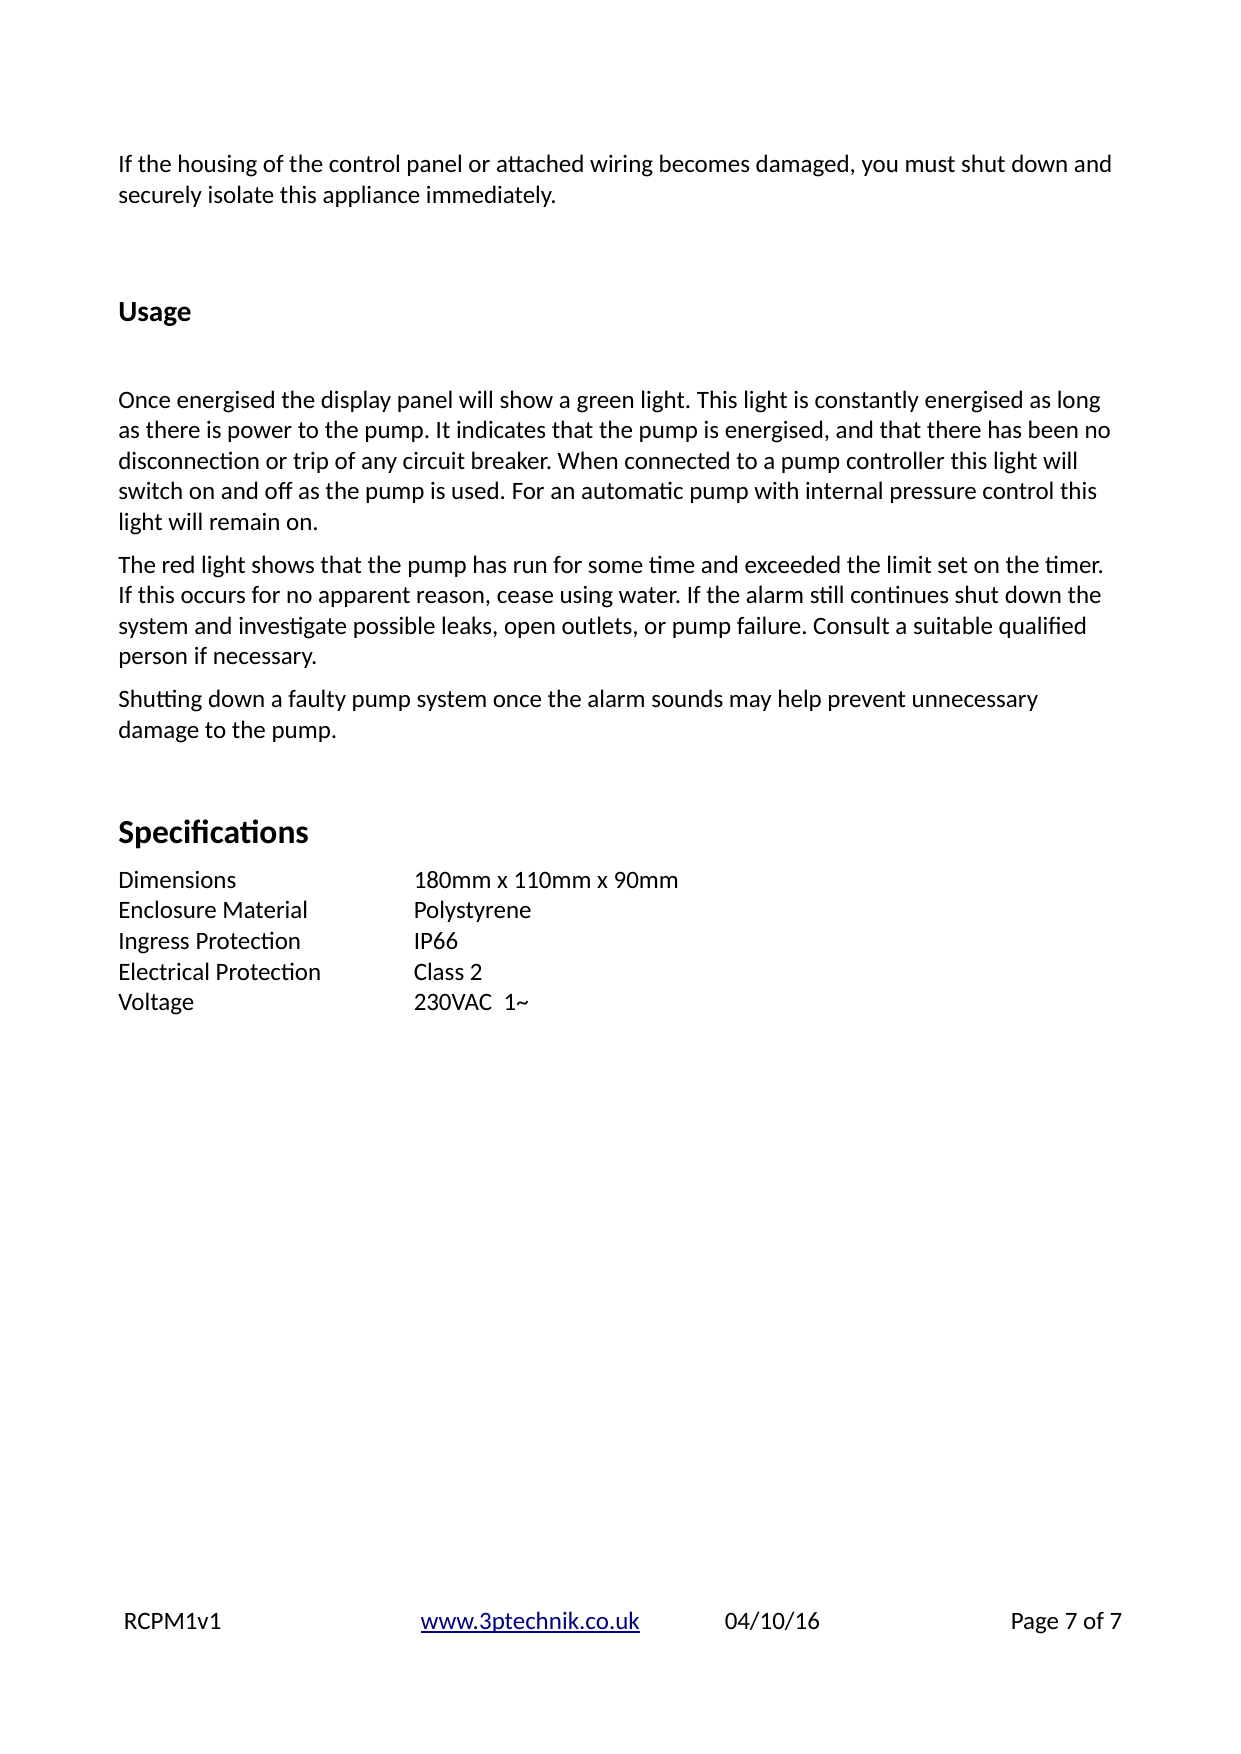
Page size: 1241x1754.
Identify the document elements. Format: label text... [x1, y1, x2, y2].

text Voltage 230VAC 1~ [118, 986, 1122, 1017]
subtitle Specifications [118, 811, 1122, 852]
text Once energised the display panel will show a green light. This light is constantly energised as long as there is power to the pump. It indicates that the pump is energised, and that there has been no disconnection or trip of any circuit breaker. When connected to a pump controller this light will switch on and off as the pump is used. For an automatic pump with internal pressure control this light will remain on. [118, 384, 1122, 536]
text The red light shows that the pump has run for some time and exceeded the limit set on the timer. If this occurs for no apparent reason, cease using water. If the alarm still continues shut down the system and investigate possible leaks, open outlets, or pump failure. Consult a suitable qualified person if necessary. [118, 549, 1122, 671]
text Dimensions 180mm x 110mm x 90mm [118, 864, 1122, 895]
text Ingress Protection IP66 [118, 925, 1122, 956]
text Shutting down a faulty pump system once the alarm sounds may help prevent unnecessary damage to the pump. [118, 683, 1122, 744]
text If the housing of the control panel or attached wiring becomes damaged, you must shut down and securely isolate this appliance immediately. [118, 149, 1122, 210]
text Electrical Protection Class 2 [118, 956, 1122, 986]
text Enclosure Material Polystyrene [118, 895, 1122, 925]
subtitle Usage [118, 293, 1122, 328]
